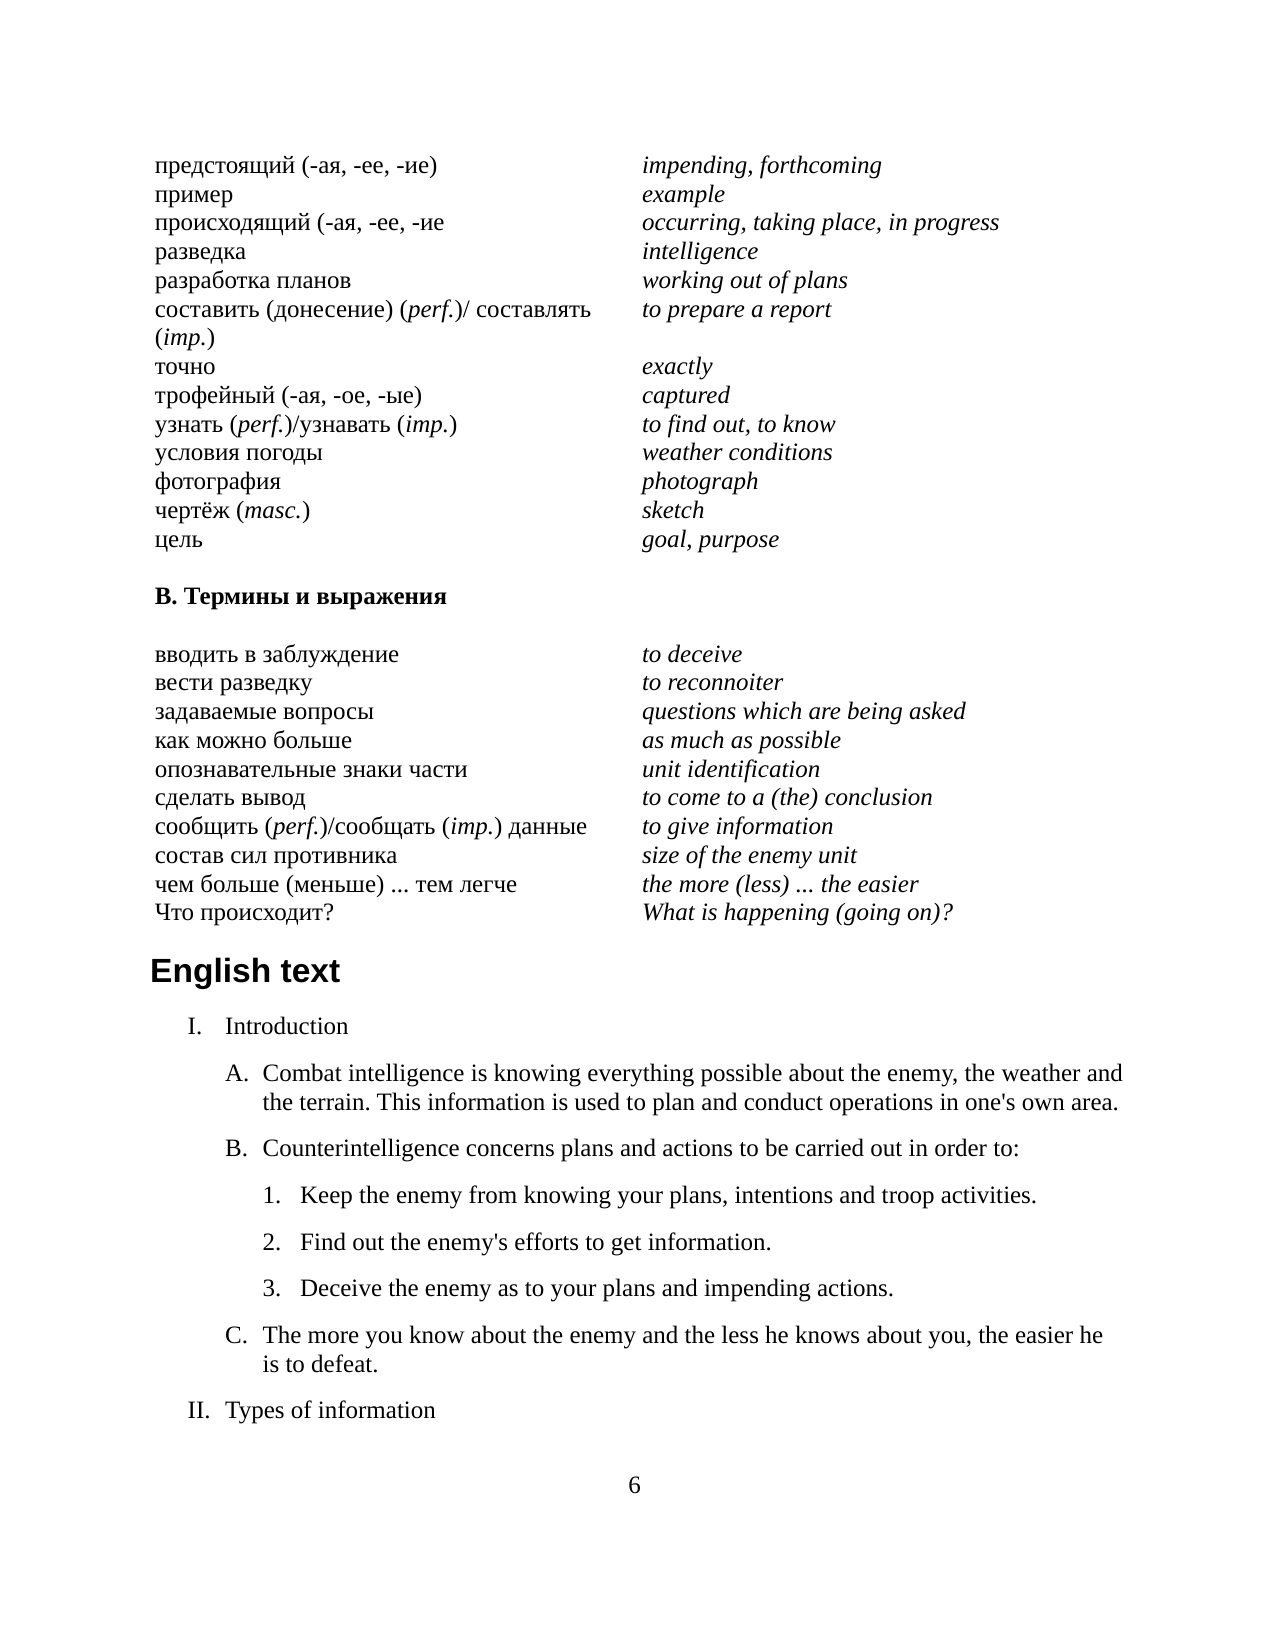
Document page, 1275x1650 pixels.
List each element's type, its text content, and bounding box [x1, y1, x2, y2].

list Types of information [187, 1396, 1125, 1424]
table_cell working out of plans [638, 265, 1125, 294]
table_cell состав сил противника [150, 840, 637, 869]
table_cell сообщить (perf.)/сообщать (imp.) данные [150, 811, 637, 840]
table_cell Что происходит? [150, 898, 637, 926]
table_cell to deceive [638, 639, 1125, 667]
table_cell to come to a (the) conclusion [638, 783, 1125, 811]
table_cell вводить в заблуждение [150, 639, 637, 667]
table_cell разработка планов [150, 265, 637, 294]
table_cell as much as possible [638, 725, 1125, 754]
table_cell опознавательные знаки части [150, 754, 637, 782]
table_cell [150, 610, 637, 639]
table_cell вести разведку [150, 668, 637, 696]
table_cell size of the enemy unit [638, 840, 1125, 869]
table_cell чертёж (masc.) [150, 495, 637, 524]
list Counterintelligence concerns plans and actions to be carried out in order to: [225, 1133, 1125, 1162]
table_cell captured [638, 380, 1125, 409]
table_cell the more (less) ... the easier [638, 869, 1125, 897]
table_cell [638, 581, 1125, 610]
table_cell как можно больше [150, 725, 637, 754]
table_cell to find out, to know [638, 409, 1125, 437]
table_cell трофейный (-ая, -ое, -ые) [150, 380, 637, 409]
table_cell происходящий (-ая, -ее, -ие [150, 208, 637, 236]
table_cell to reconnoiter [638, 668, 1125, 696]
table_cell фотография [150, 466, 637, 495]
table_cell [638, 610, 1125, 639]
table_cell пример [150, 179, 637, 207]
table_cell чем больше (меньше) ... тем легче [150, 869, 637, 897]
table_cell sketch [638, 495, 1125, 524]
table_cell цель [150, 524, 637, 552]
table_cell В. Термины и выражения [150, 581, 637, 610]
table_cell example [638, 179, 1125, 207]
table_cell разведка [150, 236, 637, 265]
list Find out the enemy's efforts to get information. [262, 1227, 1125, 1256]
table_cell unit identification [638, 754, 1125, 782]
list Combat intelligence is knowing everything possible about the enemy, the weather and the terrain. This information is used to plan and conduct operations in one's own area. [225, 1058, 1125, 1116]
table_cell сделать вывод [150, 783, 637, 811]
table_cell условия погоды [150, 438, 637, 466]
table_cell photograph [638, 466, 1125, 495]
table_cell предстоящий (-ая, -ее, -ие) [150, 150, 637, 179]
table_cell exactly [638, 351, 1125, 380]
table_cell [638, 553, 1125, 581]
table_cell задаваемые вопросы [150, 696, 637, 725]
table_cell узнать (perf.)/узнавать (imp.) [150, 409, 637, 437]
list Introduction [187, 1011, 1125, 1040]
table_cell to prepare a report [638, 294, 1125, 351]
list The more you know about the enemy and the less he knows about you, the easier he is to defeat. [225, 1320, 1125, 1378]
table_cell [150, 553, 637, 581]
table_cell goal, purpose [638, 524, 1125, 552]
list Deceive the enemy as to your plans and impending actions. [262, 1273, 1125, 1302]
list Keep the enemy from knowing your plans, intentions and troop activities. [262, 1180, 1125, 1209]
table_cell occurring, taking place, in progress [638, 208, 1125, 236]
table_cell What is happening (going on)? [638, 898, 1125, 926]
table_cell составить (донесение) (perf.)/ составлять (imp.) [150, 294, 637, 351]
table_cell intelligence [638, 236, 1125, 265]
table_cell impending, forthcoming [638, 150, 1125, 179]
table_cell questions which are being asked [638, 696, 1125, 725]
table_cell точно [150, 351, 637, 380]
table_cell weather conditions [638, 438, 1125, 466]
subtitle English text [150, 951, 1125, 990]
table_cell to give information [638, 811, 1125, 840]
